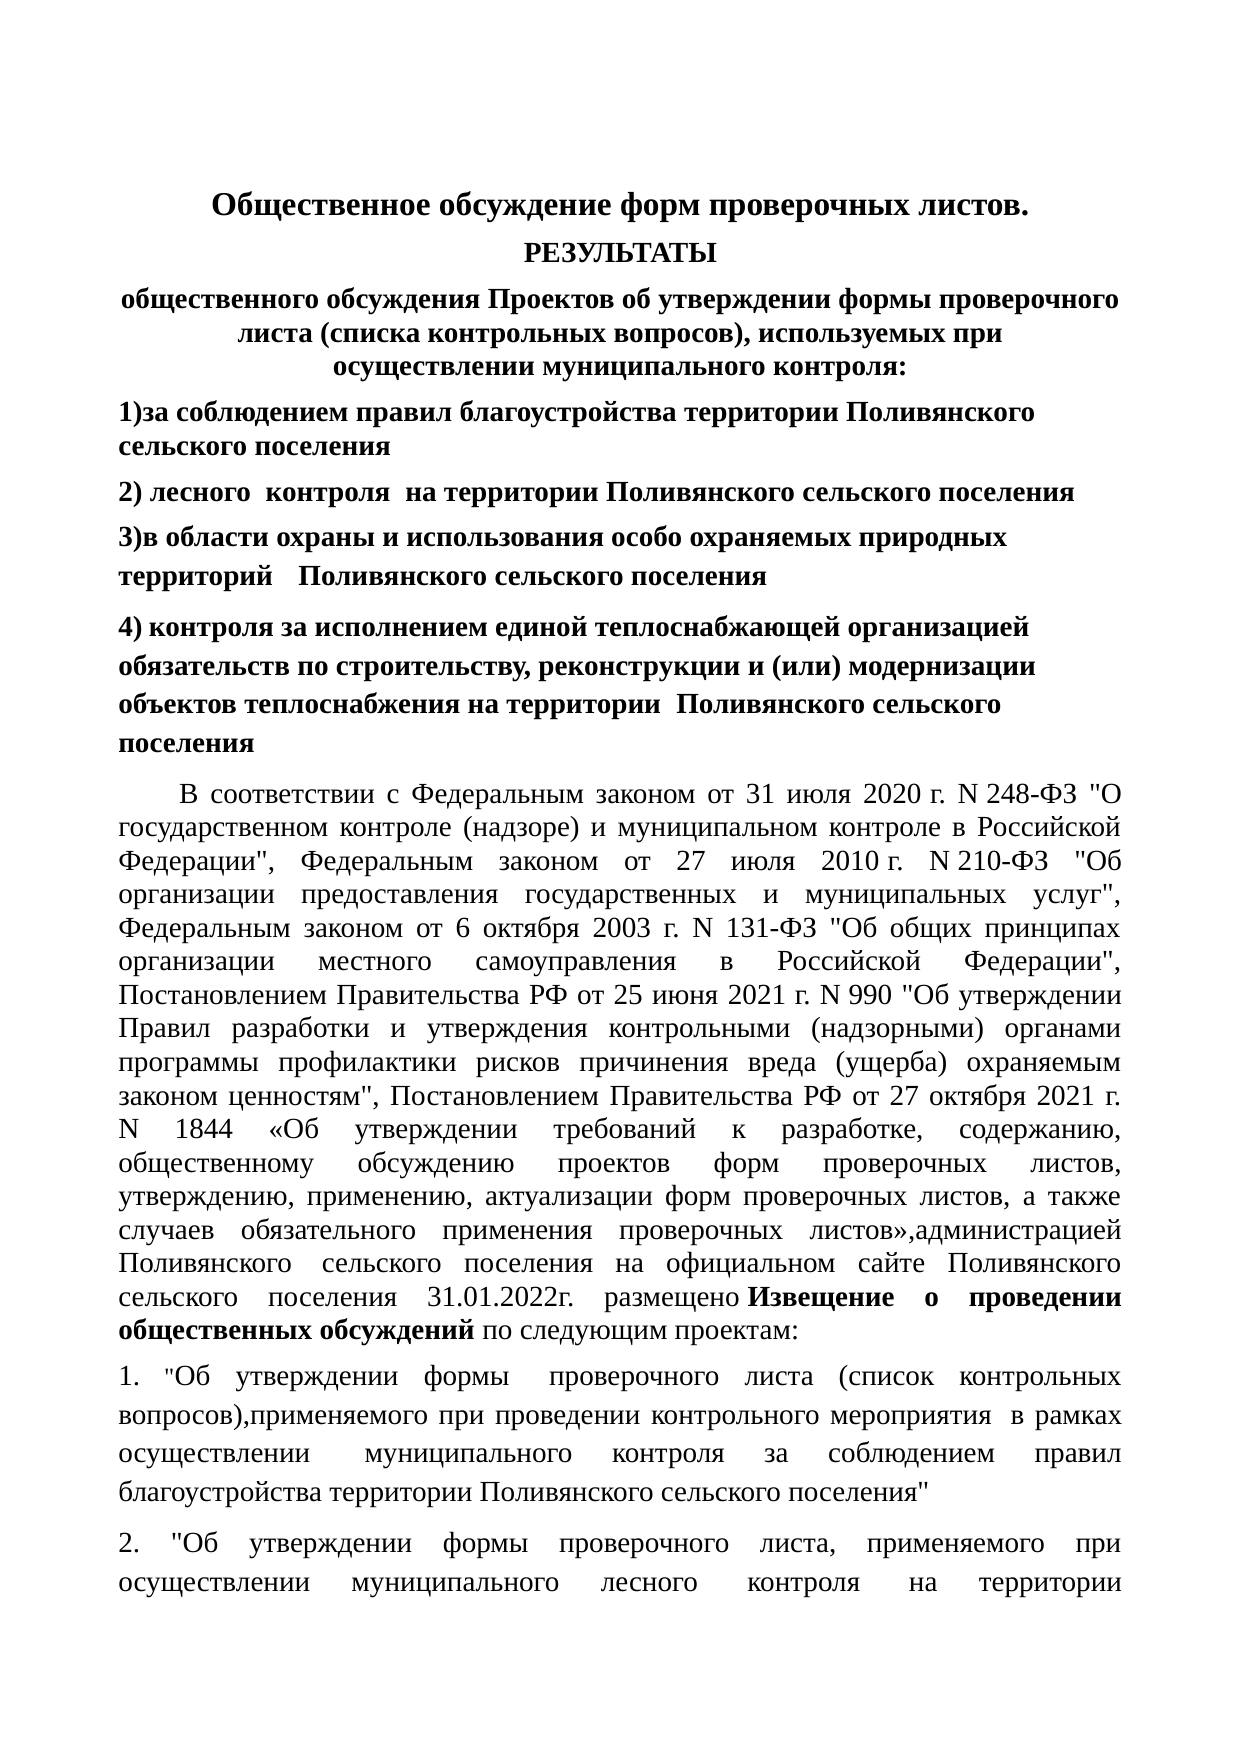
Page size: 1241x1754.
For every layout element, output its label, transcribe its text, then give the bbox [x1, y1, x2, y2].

text 1)за соблюдением правил благоустройства территории Поливянского сельского поселения [118, 394, 1122, 461]
text общественного обсуждения Проектов об утверждении формы проверочного листа (списка контрольных вопросов), используемых при осуществлении муниципального контроля: [118, 281, 1122, 382]
text 2. "Об утверждении формы проверочного листа, применяемого при осуществлении муниципального лесного контроля на территории [118, 1525, 1122, 1597]
text 3)в области охраны и использования особо охраняемых природных территорий Поливянского сельского поселения [118, 519, 1122, 592]
text В соответствии с Федеральным законом от 31 июля 2020 г. N 248-ФЗ "О государственном контроле (надзоре) и муниципальном контроле в Российской Федерации", Федеральным законом от 27 июля 2010 г. N 210-ФЗ "Об организации предоставления государственных и муниципальных услуг", Федеральным законом от 6 октября 2003 г. N 131-ФЗ "Об общих принципах организации местного самоуправления в Российской Федерации", Постановлением Правительства РФ от 25 июня 2021 г. N 990 "Об утверждении Правил разработки и утверждения контрольными (надзорными) органами программы профилактики рисков причинения вреда (ущерба) охраняемым законом ценностям", Постановлением Правительства РФ от 27 октября 2021 г. N 1844 «Об утверждении требований к разработке, содержанию, общественному обсуждению проектов форм проверочных листов, утверждению, применению, актуализации форм проверочных листов, а также случаев обязательного применения проверочных листов»,администрацией Поливянского сельского поселения на официальном сайте Поливянского сельского поселения 31.01.2022г. размещено Извещение о проведении общественных обсуждений по следующим проектам: [118, 776, 1122, 1346]
subtitle Общественное обсуждение форм проверочных листов. [118, 184, 1122, 223]
text 4) контроля за исполнением единой теплоснабжающей организацией обязательств по строительству, реконструкции и (или) модернизации объектов теплоснабжения на территории Поливянского сельского поселения [118, 609, 1122, 758]
text 1. "Об утверждении формы проверочного листа (список контрольных вопросов),применяемого при проведении контрольного мероприятия в рамках осуществлении муниципального контроля за соблюдением правил благоустройства территории Поливянского сельского поселения" [118, 1358, 1122, 1508]
text 2) лесного контроля на территории Поливянского сельского поселения [118, 474, 1122, 507]
text РЕЗУЛЬТАТЫ [118, 235, 1122, 269]
